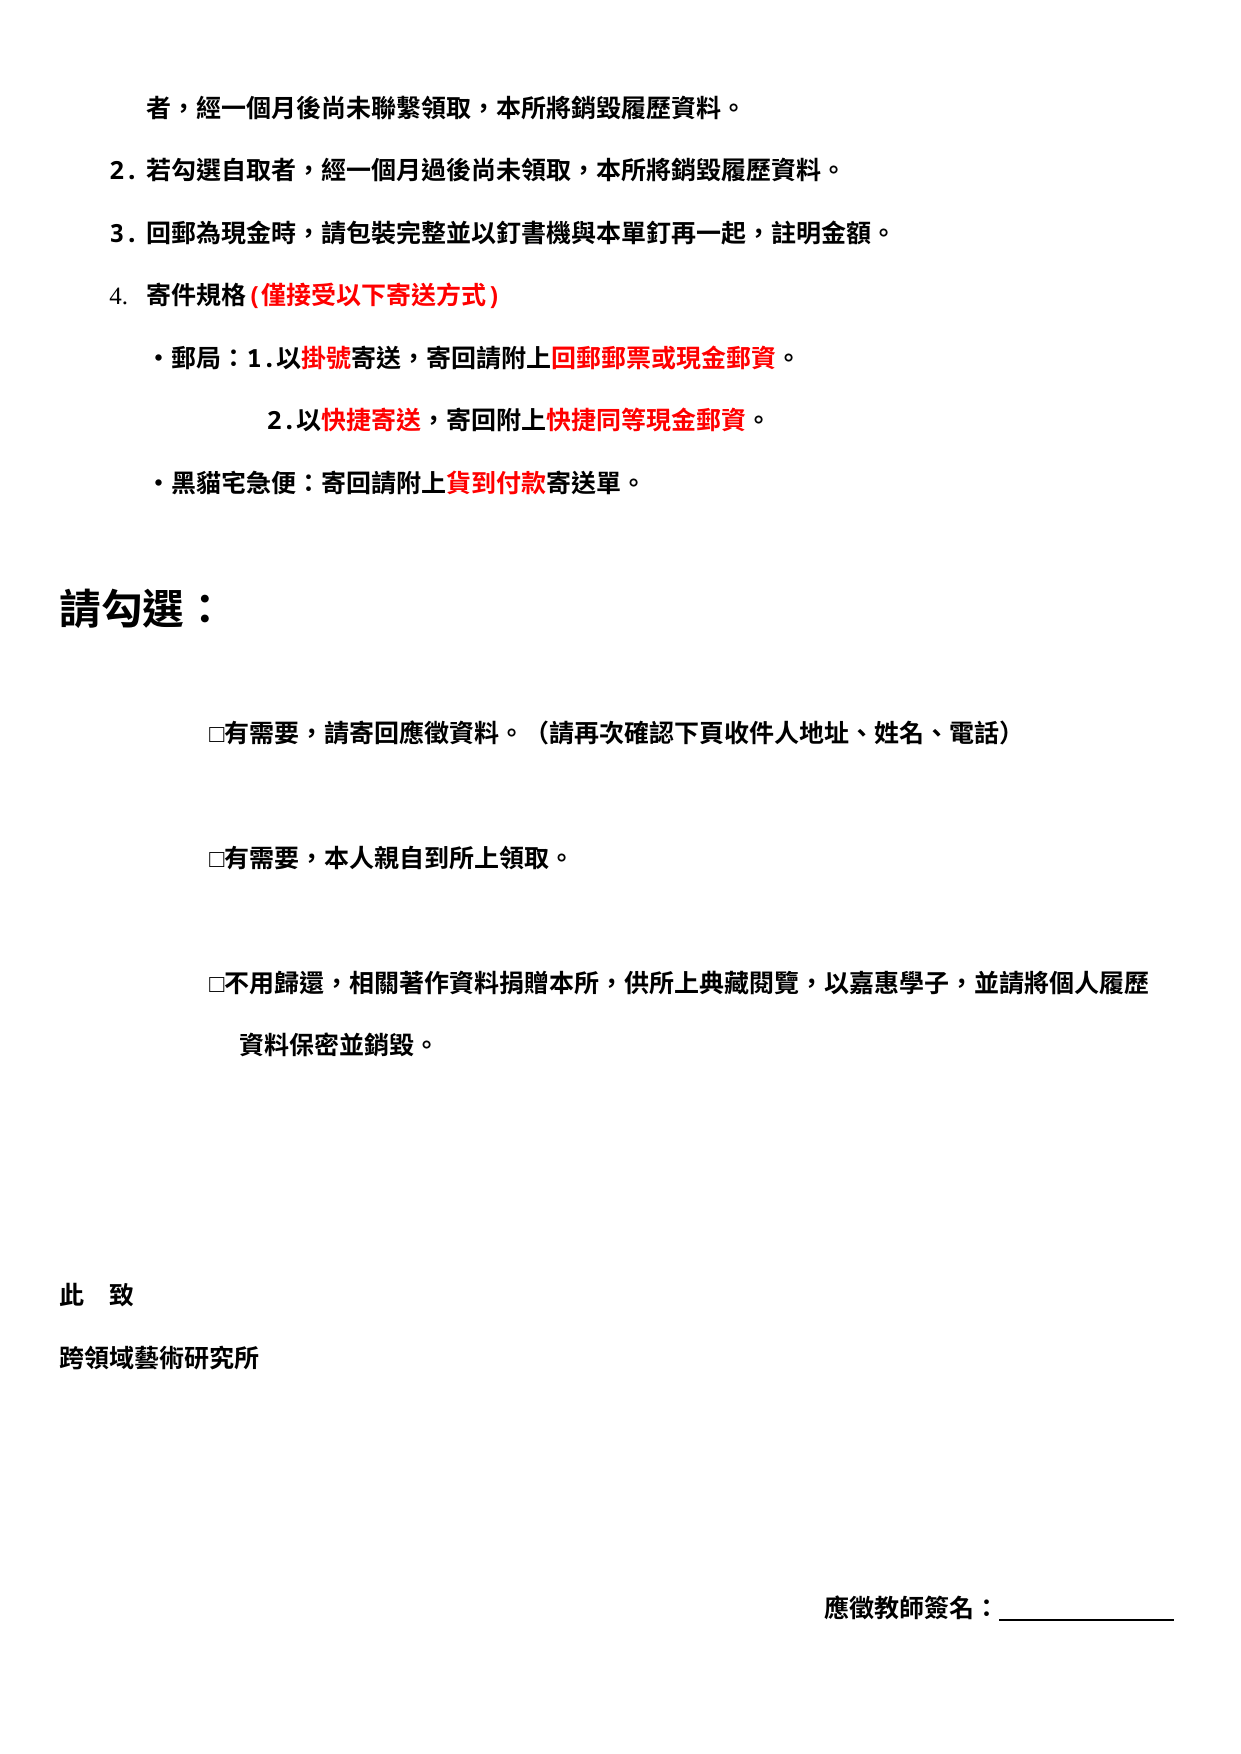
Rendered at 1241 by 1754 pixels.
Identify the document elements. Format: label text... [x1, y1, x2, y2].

text 請勾選： [59, 564, 1181, 627]
list 寄件規格(僅接受以下寄送方式) ・郵局：1.以掛號寄送，寄回請附上回郵郵票或現金郵資。 2.以快捷寄送，寄回附上快捷同等現金郵資。 ・黑貓宅急便：寄回請附上貨到付款寄送單。 [109, 252, 1181, 502]
text 應徵教師簽名： [59, 1564, 1181, 1627]
text 此 致 [59, 1252, 1181, 1314]
list 若勾選自取者，經一個月過後尚未領取，本所將銷毀履歷資料。 [109, 127, 1181, 189]
list 回郵為現金時，請包裝完整並以釘書機與本單釘再一起，註明金額。 [109, 189, 1181, 252]
text 跨領域藝術研究所 [59, 1314, 1181, 1377]
text □有需要，本人親自到所上領取。 [59, 814, 1181, 877]
list 者，經一個月後尚未聯繫領取，本所將銷毀履歷資料。 [109, 64, 1181, 127]
text □有需要，請寄回應徵資料。（請再次確認下頁收件人地址、姓名、電話） [59, 689, 1181, 752]
text □不用歸還，相關著作資料捐贈本所，供所上典藏閱覽，以嘉惠學子，並請將個人履歷 [59, 939, 1181, 1002]
text 資料保密並銷毀。 [59, 1002, 1181, 1064]
